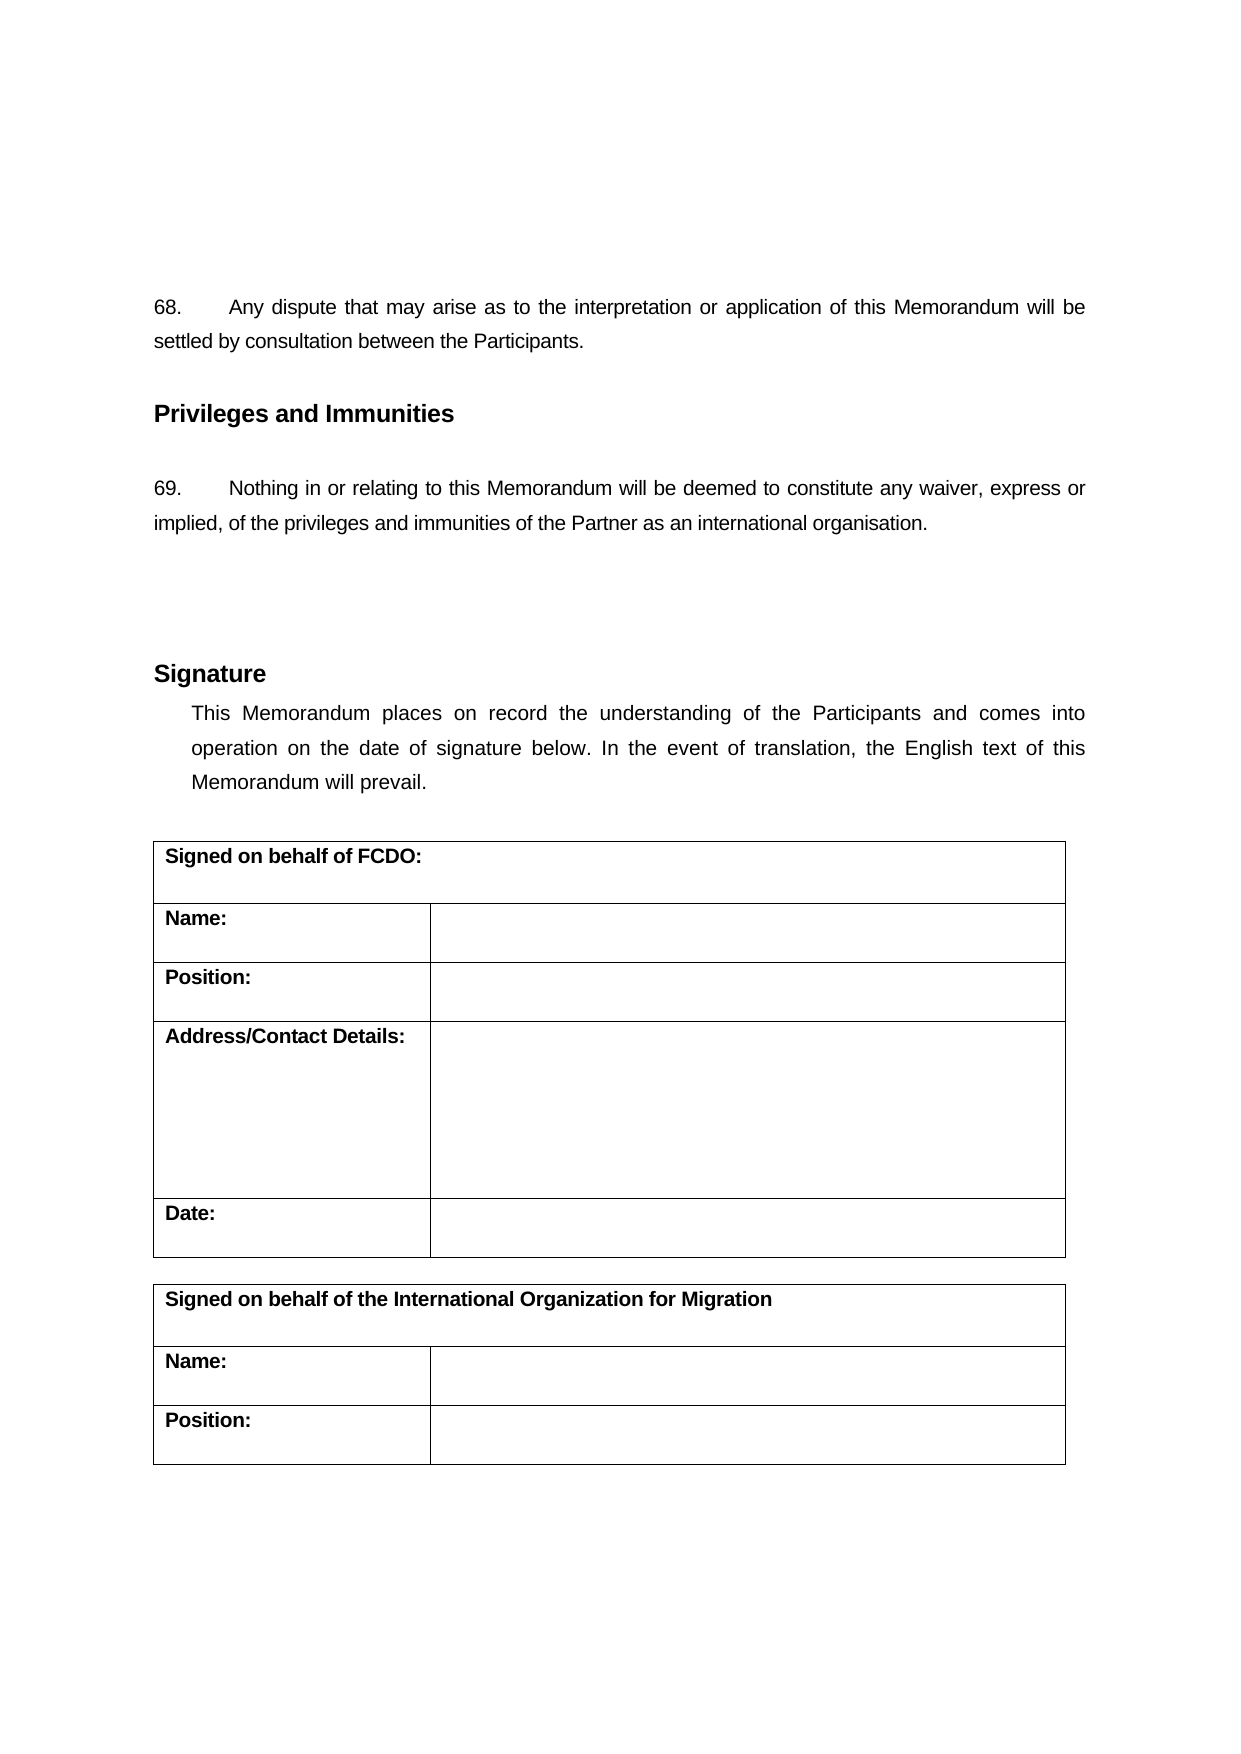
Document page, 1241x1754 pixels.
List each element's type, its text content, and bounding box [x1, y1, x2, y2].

table_header Signed on behalf of FCDO: [154, 842, 1065, 902]
table_cell [431, 1022, 1065, 1198]
text This Memorandum places on record the understanding of the Participants and comes into operation on the date of signature below. In the event of translation, the English text of this Memorandum will prevail. [191, 701, 1087, 794]
table_cell [431, 963, 1065, 1021]
table_cell Date: [154, 1199, 430, 1257]
table_cell [431, 1406, 1065, 1464]
table_cell Position: [154, 963, 430, 1021]
table_cell [431, 904, 1065, 962]
table_cell [431, 1347, 1065, 1405]
text Signature [153, 659, 1087, 687]
list Any dispute that may arise as to the interpretation or application of this Memorandum will be settled by consultation between the Participants. [153, 295, 1087, 353]
text Privileges and Immunities [153, 400, 1087, 428]
table_cell Address/Contact Details: [154, 1022, 430, 1198]
list Nothing in or relating to this Memorandum will be deemed to constitute any waiver, express or implied, of the privileges and immunities of the Partner as an international organisation. [153, 476, 1087, 534]
table_cell Signed on behalf of the International Organization for Migration [154, 1285, 1065, 1346]
table_cell Name: [154, 904, 430, 962]
table_cell [431, 1199, 1065, 1257]
table_cell [154, 1258, 1066, 1284]
table_cell Name: [154, 1347, 430, 1405]
table_cell Position: [154, 1406, 430, 1464]
